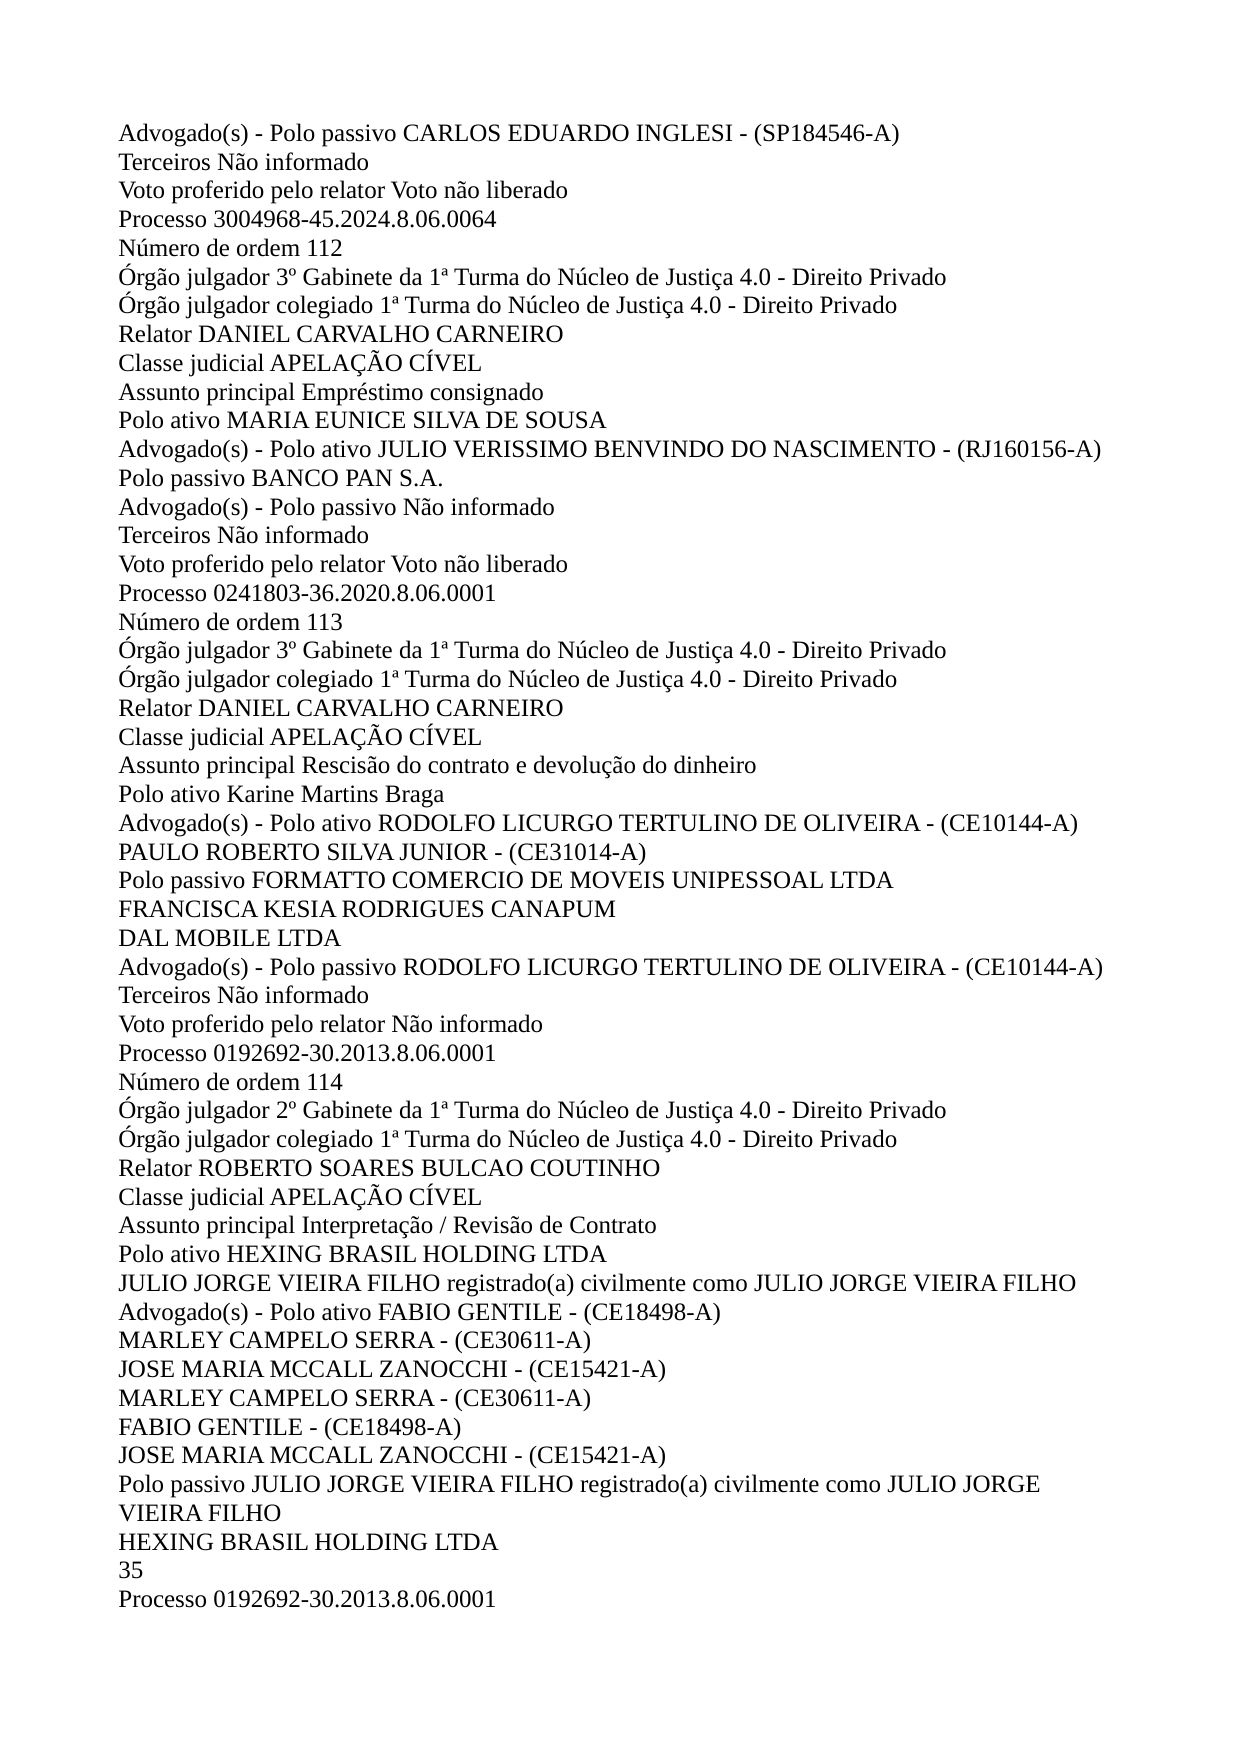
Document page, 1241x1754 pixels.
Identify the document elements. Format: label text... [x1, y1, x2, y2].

text Voto proferido pelo relator Voto não liberado [118, 549, 1122, 578]
text Advogado(s) - Polo passivo RODOLFO LICURGO TERTULINO DE OLIVEIRA - (CE10144-A) [118, 952, 1122, 981]
text Polo ativo MARIA EUNICE SILVA DE SOUSA [118, 406, 1122, 434]
text FRANCISCA KESIA RODRIGUES CANAPUM [118, 894, 1122, 923]
text Advogado(s) - Polo passivo Não informado [118, 492, 1122, 521]
text Advogado(s) - Polo ativo RODOLFO LICURGO TERTULINO DE OLIVEIRA - (CE10144-A) [118, 808, 1122, 837]
text Voto proferido pelo relator Não informado [118, 1009, 1122, 1038]
text Polo passivo BANCO PAN S.A. [118, 463, 1122, 492]
text Terceiros Não informado [118, 147, 1122, 176]
text Processo 0241803-36.2020.8.06.0001 [118, 578, 1122, 607]
text MARLEY CAMPELO SERRA - (CE30611-A) [118, 1326, 1122, 1354]
text DAL MOBILE LTDA [118, 923, 1122, 952]
text Órgão julgador 2º Gabinete da 1ª Turma do Núcleo de Justiça 4.0 - Direito Privado [118, 1096, 1122, 1124]
text Órgão julgador colegiado 1ª Turma do Núcleo de Justiça 4.0 - Direito Privado [118, 664, 1122, 693]
text Polo ativo HEXING BRASIL HOLDING LTDA [118, 1239, 1122, 1268]
text JOSE MARIA MCCALL ZANOCCHI - (CE15421-A) [118, 1354, 1122, 1383]
text PAULO ROBERTO SILVA JUNIOR - (CE31014-A) [118, 837, 1122, 866]
text Advogado(s) - Polo ativo JULIO VERISSIMO BENVINDO DO NASCIMENTO - (RJ160156-A) [118, 434, 1122, 463]
text Terceiros Não informado [118, 981, 1122, 1009]
text Relator DANIEL CARVALHO CARNEIRO [118, 319, 1122, 348]
text Assunto principal Empréstimo consignado [118, 377, 1122, 406]
text JULIO JORGE VIEIRA FILHO registrado(a) civilmente como JULIO JORGE VIEIRA FILHO [118, 1268, 1122, 1297]
text Assunto principal Rescisão do contrato e devolução do dinheiro [118, 751, 1122, 779]
text Advogado(s) - Polo ativo FABIO GENTILE - (CE18498-A) [118, 1297, 1122, 1326]
text Processo 0192692-30.2013.8.06.0001 [118, 1584, 1122, 1613]
text Polo passivo JULIO JORGE VIEIRA FILHO registrado(a) civilmente como JULIO JORGE VIEIRA FILHO [118, 1469, 1122, 1527]
text Processo 3004968-45.2024.8.06.0064 [118, 204, 1122, 233]
text MARLEY CAMPELO SERRA - (CE30611-A) [118, 1383, 1122, 1412]
text Relator ROBERTO SOARES BULCAO COUTINHO [118, 1153, 1122, 1182]
text Polo ativo Karine Martins Braga [118, 779, 1122, 808]
text 35 [118, 1556, 1122, 1584]
text Terceiros Não informado [118, 521, 1122, 549]
text Classe judicial APELAÇÃO CÍVEL [118, 722, 1122, 751]
text Número de ordem 114 [118, 1067, 1122, 1096]
text Órgão julgador colegiado 1ª Turma do Núcleo de Justiça 4.0 - Direito Privado [118, 291, 1122, 319]
text FABIO GENTILE - (CE18498-A) [118, 1412, 1122, 1441]
text Relator DANIEL CARVALHO CARNEIRO [118, 693, 1122, 722]
text Voto proferido pelo relator Voto não liberado [118, 176, 1122, 204]
text Classe judicial APELAÇÃO CÍVEL [118, 1182, 1122, 1211]
text Classe judicial APELAÇÃO CÍVEL [118, 348, 1122, 377]
text Advogado(s) - Polo passivo CARLOS EDUARDO INGLESI - (SP184546-A) [118, 118, 1122, 147]
text Órgão julgador 3º Gabinete da 1ª Turma do Núcleo de Justiça 4.0 - Direito Privado [118, 636, 1122, 664]
text Processo 0192692-30.2013.8.06.0001 [118, 1038, 1122, 1067]
text Número de ordem 112 [118, 233, 1122, 262]
text Polo passivo FORMATTO COMERCIO DE MOVEIS UNIPESSOAL LTDA [118, 866, 1122, 894]
text HEXING BRASIL HOLDING LTDA [118, 1527, 1122, 1556]
text Órgão julgador 3º Gabinete da 1ª Turma do Núcleo de Justiça 4.0 - Direito Privado [118, 262, 1122, 291]
text Número de ordem 113 [118, 607, 1122, 636]
text JOSE MARIA MCCALL ZANOCCHI - (CE15421-A) [118, 1441, 1122, 1469]
text Órgão julgador colegiado 1ª Turma do Núcleo de Justiça 4.0 - Direito Privado [118, 1124, 1122, 1153]
text Assunto principal Interpretação / Revisão de Contrato [118, 1211, 1122, 1239]
